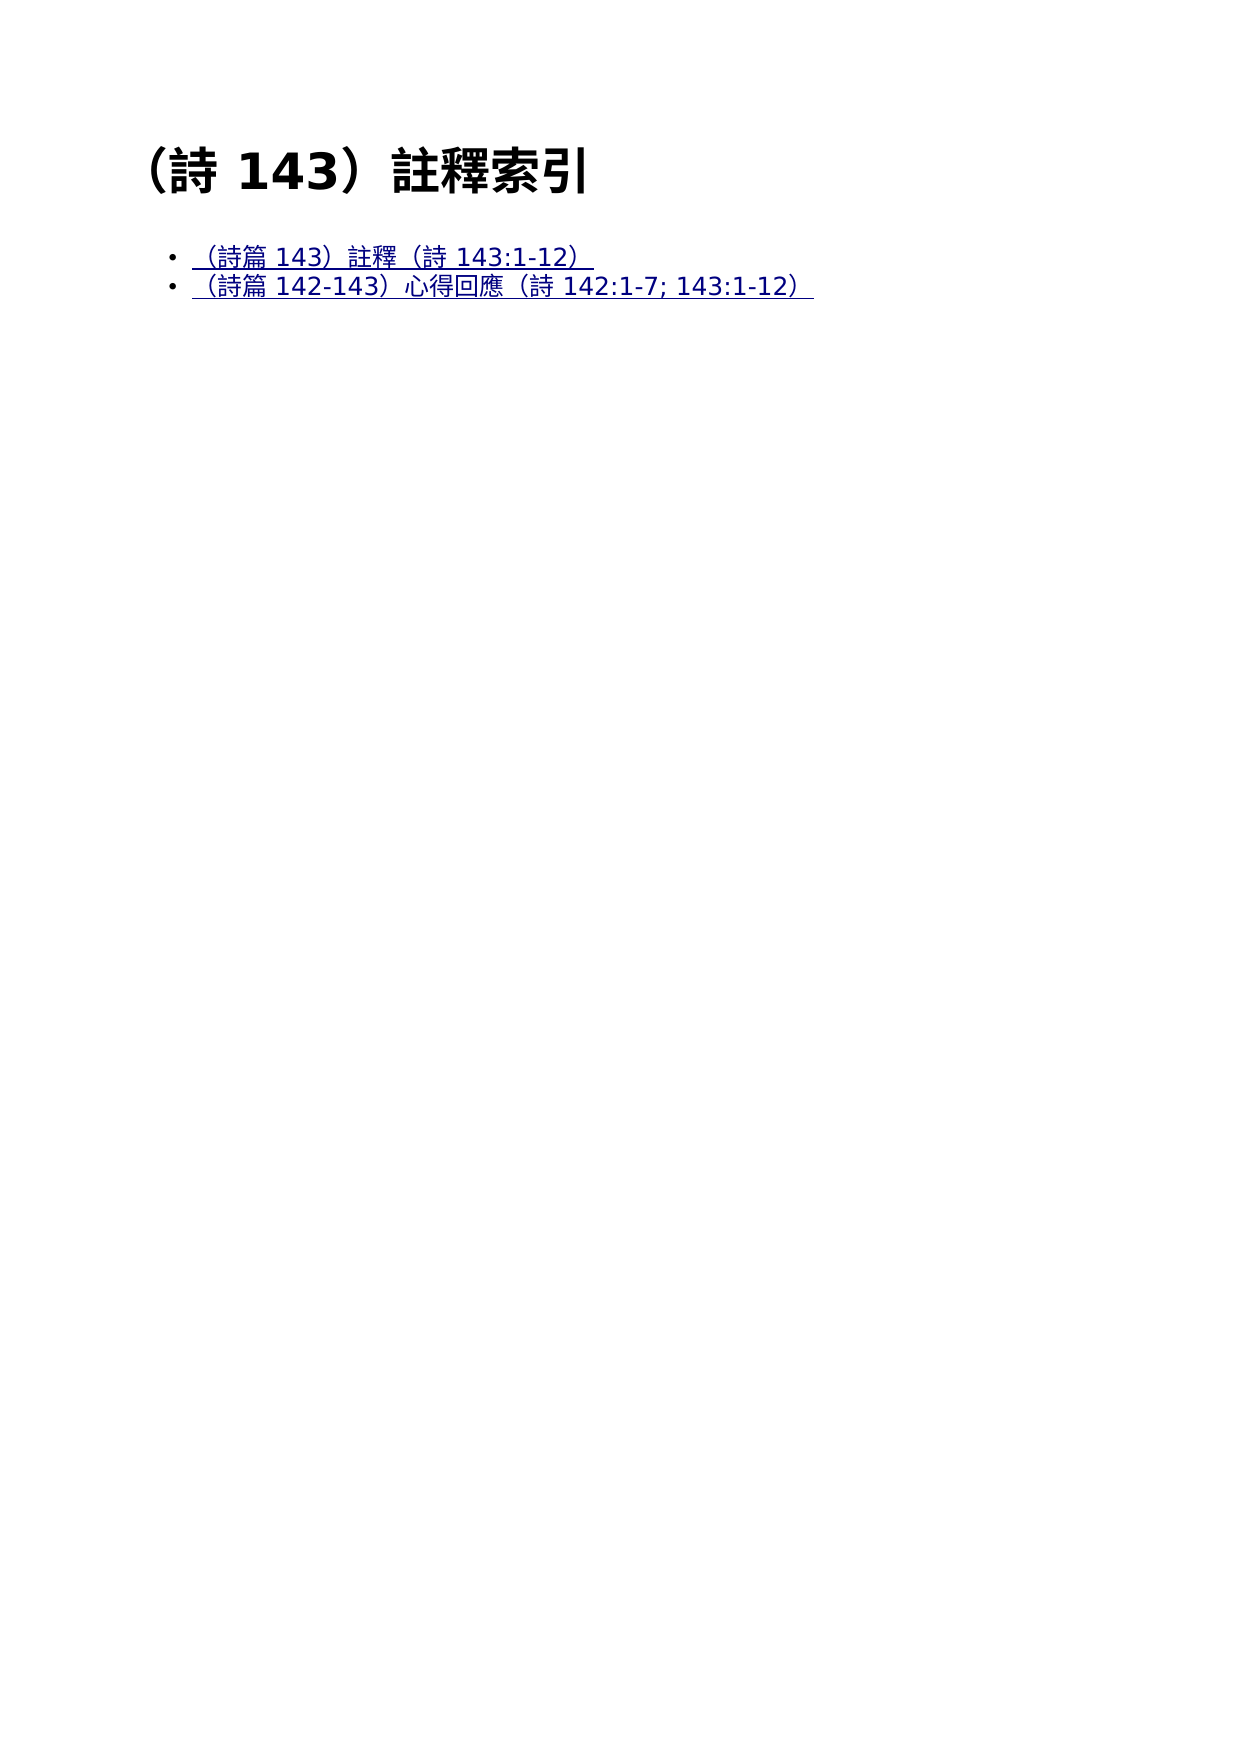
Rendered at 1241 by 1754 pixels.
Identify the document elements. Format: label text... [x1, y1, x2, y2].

subtitle （詩 143）註釋索引 [118, 143, 1122, 201]
list （詩篇 143）註釋（詩 143:1-12） [177, 243, 1122, 272]
list （詩篇 142-143）心得回應（詩 142:1-7; 143:1-12） [177, 272, 1122, 302]
